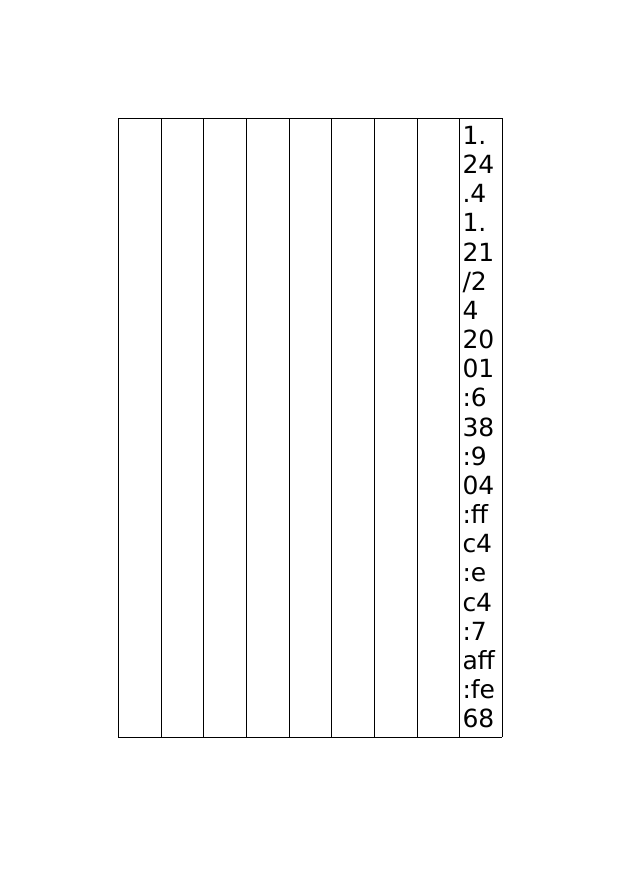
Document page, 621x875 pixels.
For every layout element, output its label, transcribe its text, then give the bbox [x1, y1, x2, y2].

table_cell [162, 119, 203, 737]
table_cell [119, 119, 161, 737]
table_cell [290, 119, 331, 737]
table_cell [332, 119, 374, 737]
table_cell [204, 119, 246, 737]
table_cell [247, 119, 289, 737]
table_cell [418, 119, 459, 737]
table_cell 1.24.41.21/24 2001:638:904:ffc4:ec4:7aff:fe68 [460, 119, 502, 737]
table_cell [375, 119, 417, 737]
